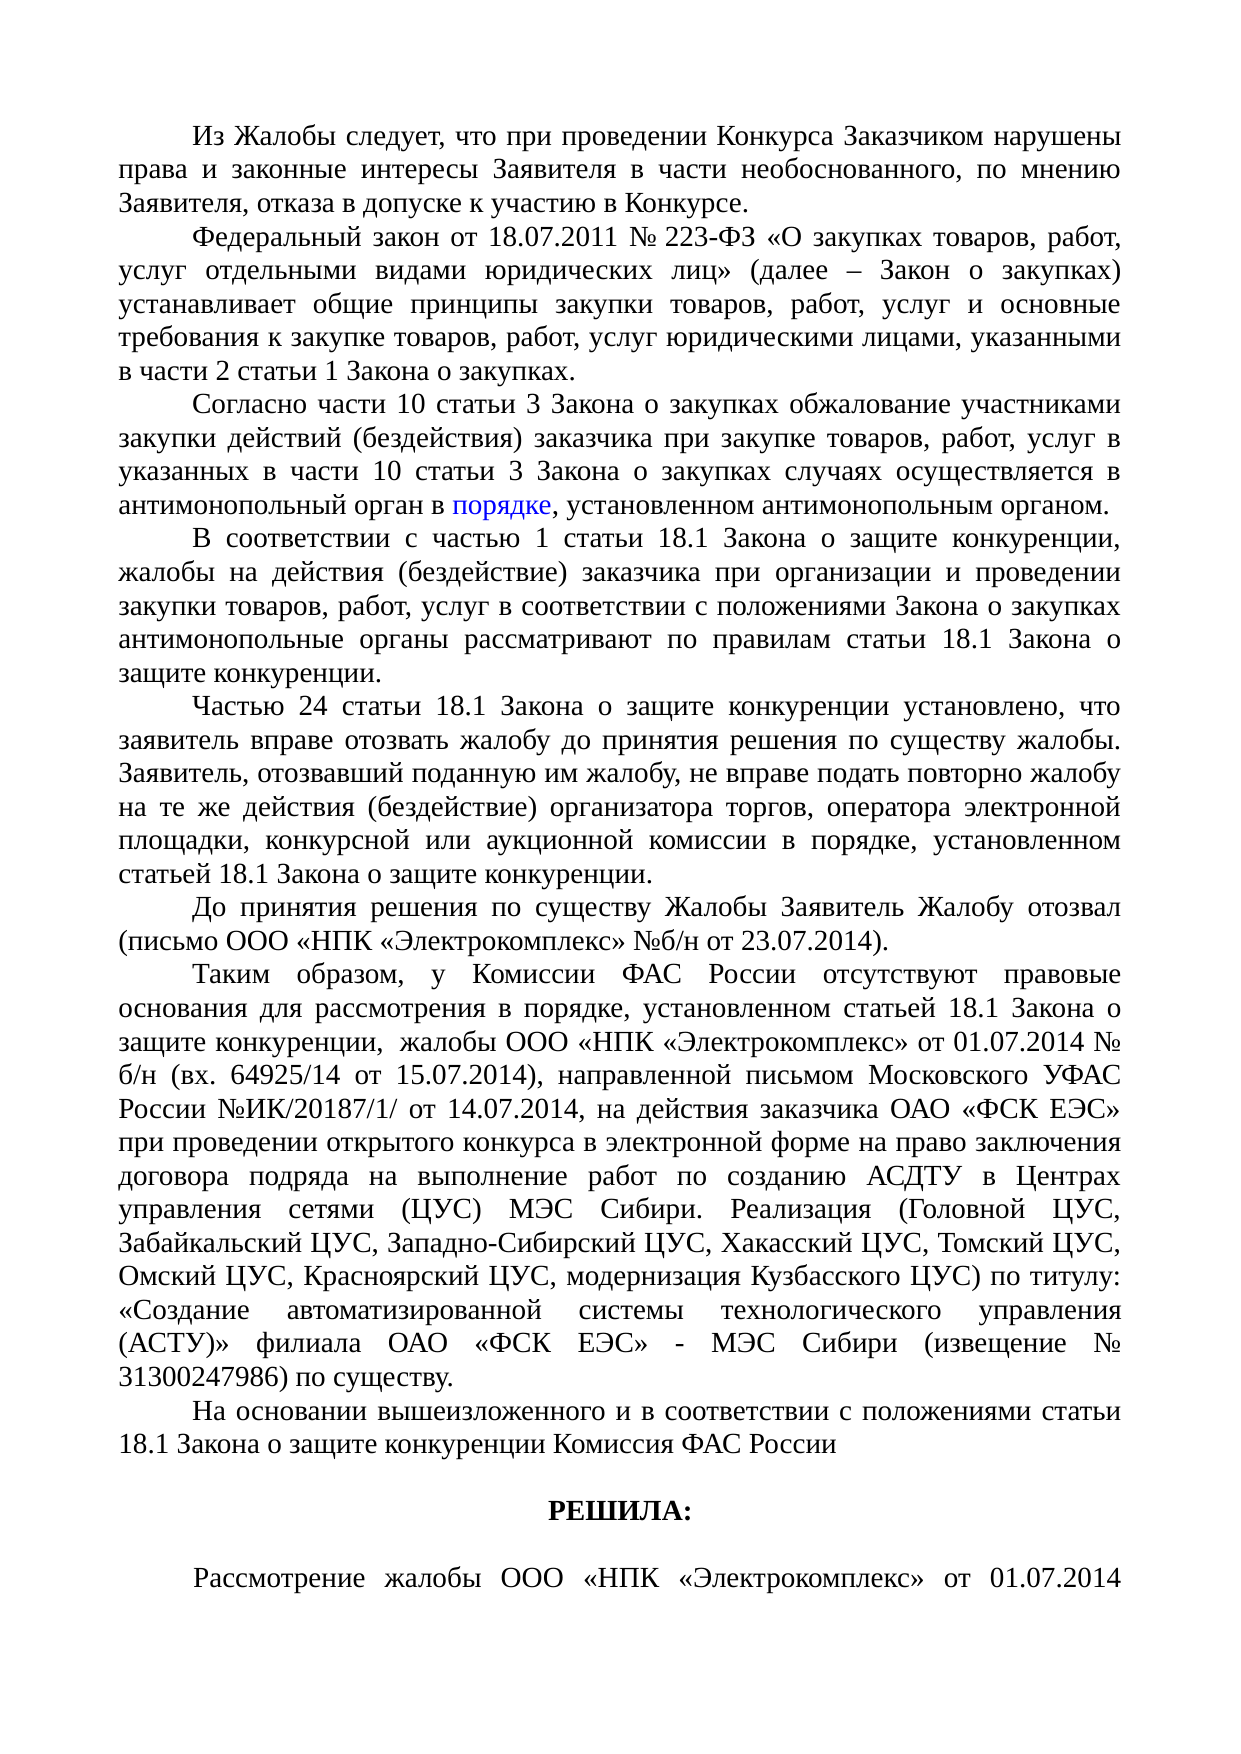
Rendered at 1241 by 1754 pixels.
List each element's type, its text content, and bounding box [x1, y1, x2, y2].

text Таким образом, у Комиссии ФАС России отсутствуют правовые основания для рассмотрения в порядке, установленном статьей 18.1 Закона о защите конкуренции, жалобы ООО «НПК «Электрокомплекс» от 01.07.2014 № б/н (вх. 64925/14 от 15.07.2014), направленной письмом Московского УФАС России №ИК/20187/1/ от 14.07.2014, на действия заказчика ОАО «ФСК ЕЭС» при проведении открытого конкурса в электронной форме на право заключения договора подряда на выполнение работ по созданию АСДТУ в Центрах управления сетями (ЦУС) МЭС Сибири. Реализация (Головной ЦУС, Забайкальский ЦУС, Западно-Сибирский ЦУС, Хакасский ЦУС, Томский ЦУС, Омский ЦУС, Красноярский ЦУС, модернизация Кузбасского ЦУС) по титулу: «Создание автоматизированной системы технологического управления (АСТУ)» филиала ОАО «ФСК ЕЭС» - МЭС Сибири (извещение № 31300247986) по существу. [118, 957, 1122, 1393]
text РЕШИЛА: [118, 1493, 1122, 1527]
text Согласно части 10 статьи 3 Закона о закупках обжалование участниками закупки действий (бездействия) заказчика при закупке товаров, работ, услуг в указанных в части 10 статьи 3 Закона о закупках случаях осуществляется в антимонопольный орган в порядке, установленном антимонопольным органом. [118, 386, 1122, 521]
text Федеральный закон от 18.07.2011 № 223-ФЗ «О закупках товаров, работ, услуг отдельными видами юридических лиц» (далее – Закон о закупках) устанавливает общие принципы закупки товаров, работ, услуг и основные требования к закупке товаров, работ, услуг юридическими лицами, указанными в части 2 статьи 1 Закона о закупках. [118, 219, 1122, 386]
text Рассмотрение жалобы ООО «НПК «Электрокомплекс» от 01.07.2014 [118, 1560, 1122, 1594]
text До принятия решения по существу Жалобы Заявитель Жалобу отозвал (письмо ООО «НПК «Электрокомплекс» №б/н от 23.07.2014). [118, 889, 1122, 957]
text Частью 24 статьи 18.1 Закона о защите конкуренции установлено, что заявитель вправе отозвать жалобу до принятия решения по существу жалобы. Заявитель, отозвавший поданную им жалобу, не вправе подать повторно жалобу на те же действия (бездействие) организатора торгов, оператора электронной площадки, конкурсной или аукционной комиссии в порядке, установленном статьей 18.1 Закона о защите конкуренции. [118, 688, 1122, 889]
text Из Жалобы следует, что при проведении Конкурса Заказчиком нарушены права и законные интересы Заявителя в части необоснованного, по мнению Заявителя, отказа в допуске к участию в Конкурсе. [118, 118, 1122, 219]
text В соответствии с частью 1 статьи 18.1 Закона о защите конкуренции, жалобы на действия (бездействие) заказчика при организации и проведении закупки товаров, работ, услуг в соответствии с положениями Закона о закупках антимонопольные органы рассматривают по правилам статьи 18.1 Закона о защите конкуренции. [118, 521, 1122, 688]
text На основании вышеизложенного и в соответствии с положениями статьи 18.1 Закона о защите конкуренции Комиссия ФАС России [118, 1393, 1122, 1460]
